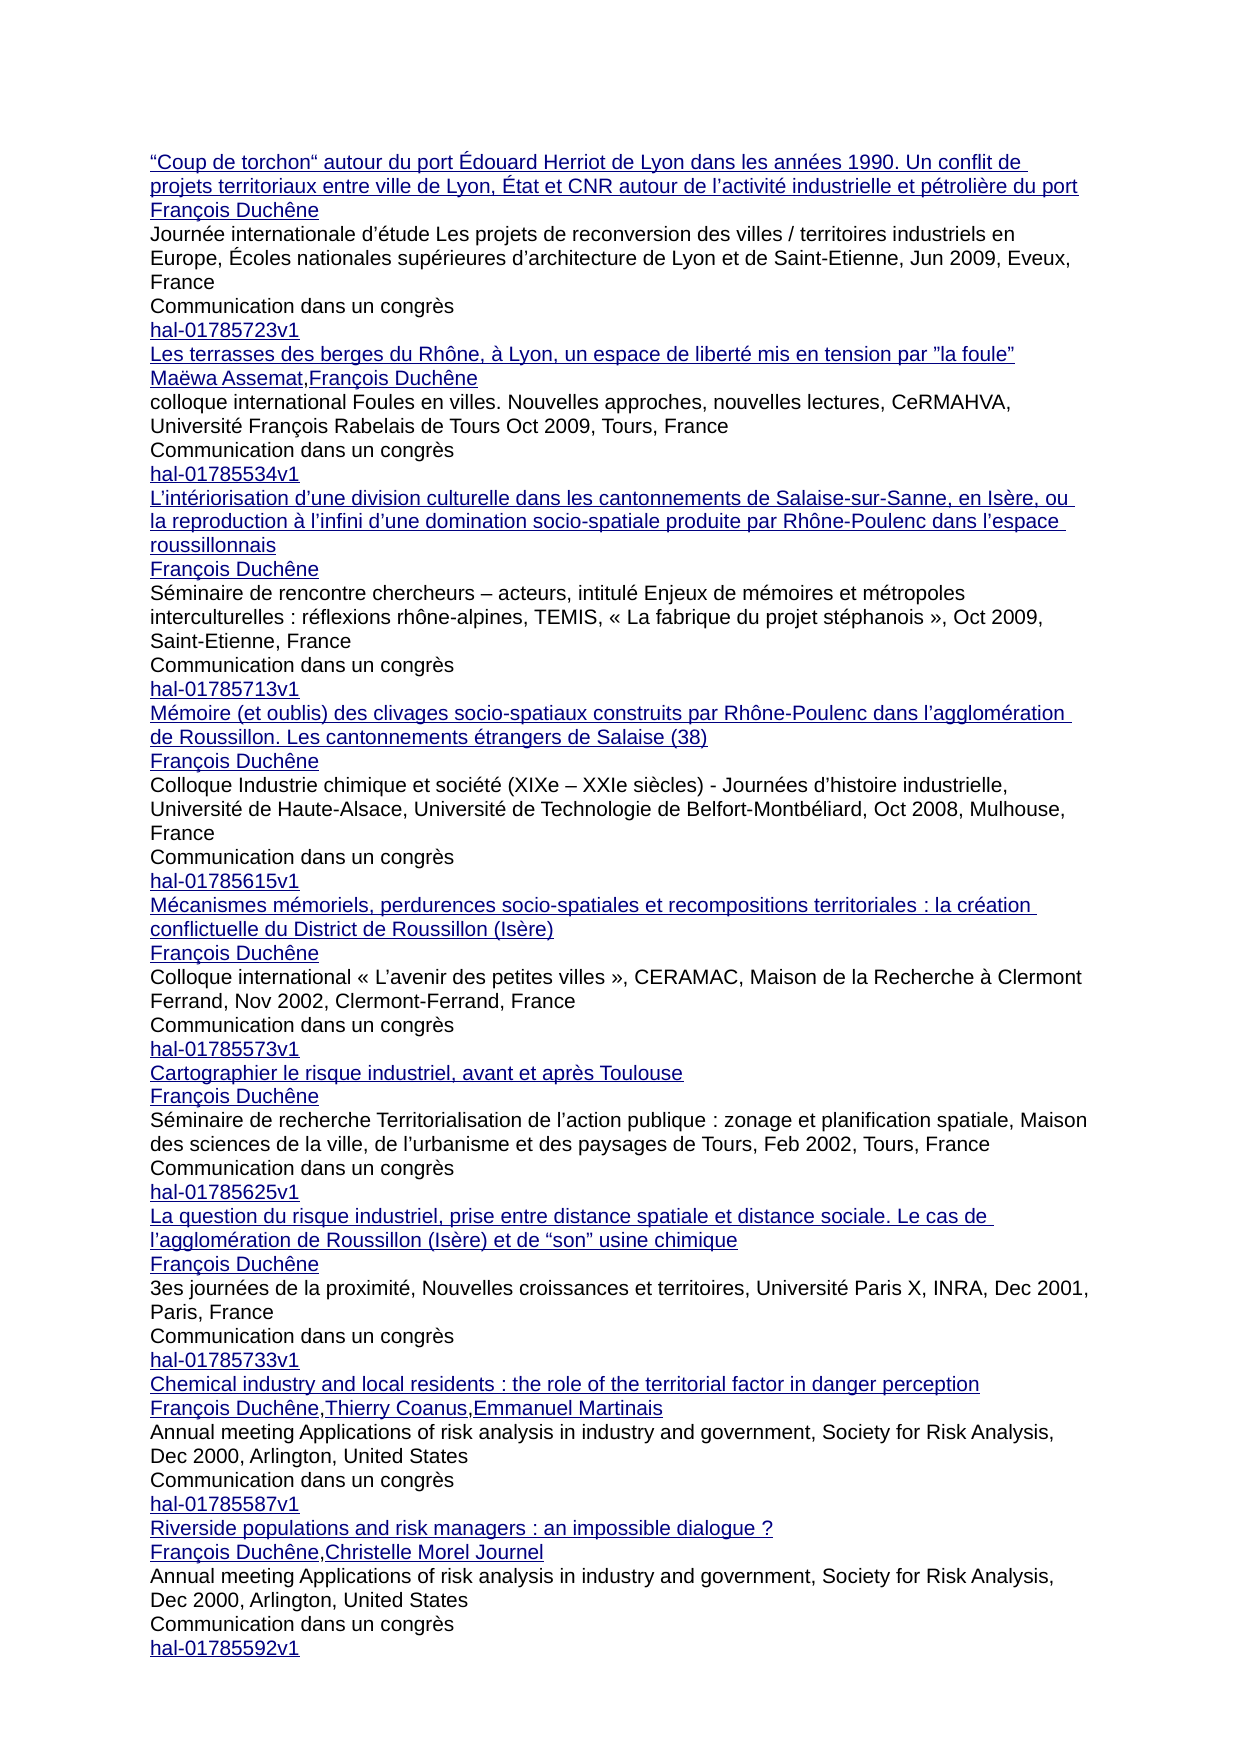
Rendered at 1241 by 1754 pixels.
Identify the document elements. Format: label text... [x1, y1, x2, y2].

table_cell Mécanismes mémoriels, perdurences socio-spatiales et recompositions territoriales : la création conflictuelle du District de Roussillon (Isère) François Duchêne Colloque international « L’avenir des petites villes », CERAMAC, Maison de la Recherche à Clermont Ferrand, Nov 2002, Clermont-Ferrand, France Communication dans un congrès hal-01785573v1 [150, 893, 1090, 1060]
table_cell Mémoire (et oublis) des clivages socio-spatiaux construits par Rhône-Poulenc dans l’agglomération de Roussillon. Les cantonnements étrangers de Salaise (38) François Duchêne Colloque Industrie chimique et société (XIXe – XXIe siècles) - Journées d’histoire industrielle, Université de Haute-Alsace, Université de Technologie de Belfort-Montbéliard, Oct 2008, Mulhouse, France Communication dans un congrès hal-01785615v1 [150, 701, 1090, 893]
table_cell Les terrasses des berges du Rhône, à Lyon, un espace de liberté mis en tension par ”la foule” Maëwa Assemat,François Duchêne colloque international Foules en villes. Nouvelles approches, nouvelles lectures, CeRMAHVA, Université François Rabelais de Tours Oct 2009, Tours, France Communication dans un congrès hal-01785534v1 [150, 342, 1090, 485]
table_cell La question du risque industriel, prise entre distance spatiale et distance sociale. Le cas de l’agglomération de Roussillon (Isère) et de “son” usine chimique François Duchêne 3es journées de la proximité, Nouvelles croissances et territoires, Université Paris X, INRA, Dec 2001, Paris, France Communication dans un congrès hal-01785733v1 [150, 1204, 1090, 1372]
table_cell “Coup de torchon“ autour du port Édouard Herriot de Lyon dans les années 1990. Un conflit de projets territoriaux entre ville de Lyon, État et CNR autour de l’activité industrielle et pétrolière du port François Duchêne Journée internationale d’étude Les projets de reconversion des villes / territoires industriels en Europe, Écoles nationales supérieures d’architecture de Lyon et de Saint-Etienne, Jun 2009, Eveux, France Communication dans un congrès hal-01785723v1 [150, 150, 1090, 342]
table_cell Chemical industry and local residents : the role of the territorial factor in danger perception François Duchêne,Thierry Coanus,Emmanuel Martinais Annual meeting Applications of risk analysis in industry and government, Society for Risk Analysis, Dec 2000, Arlington, United States Communication dans un congrès hal-01785587v1 [150, 1372, 1090, 1516]
table_cell L’intériorisation d’une division culturelle dans les cantonnements de Salaise-sur-Sanne, en Isère, ou la reproduction à l’infini d’une domination socio-spatiale produite par Rhône-Poulenc dans l’espace roussillonnais François Duchêne Séminaire de rencontre chercheurs – acteurs, intitulé Enjeux de mémoires et métropoles interculturelles : réflexions rhône-alpines, TEMIS, « La fabrique du projet stéphanois », Oct 2009, Saint-Etienne, France Communication dans un congrès hal-01785713v1 [150, 485, 1090, 701]
table_cell Cartographier le risque industriel, avant et après Toulouse François Duchêne Séminaire de recherche Territorialisation de l’action publique : zonage et planification spatiale, Maison des sciences de la ville, de l’urbanisme et des paysages de Tours, Feb 2002, Tours, France Communication dans un congrès hal-01785625v1 [150, 1060, 1090, 1204]
table_cell Riverside populations and risk managers : an impossible dialogue ? François Duchêne,Christelle Morel Journel Annual meeting Applications of risk analysis in industry and government, Society for Risk Analysis, Dec 2000, Arlington, United States Communication dans un congrès hal-01785592v1 [150, 1516, 1090, 1659]
